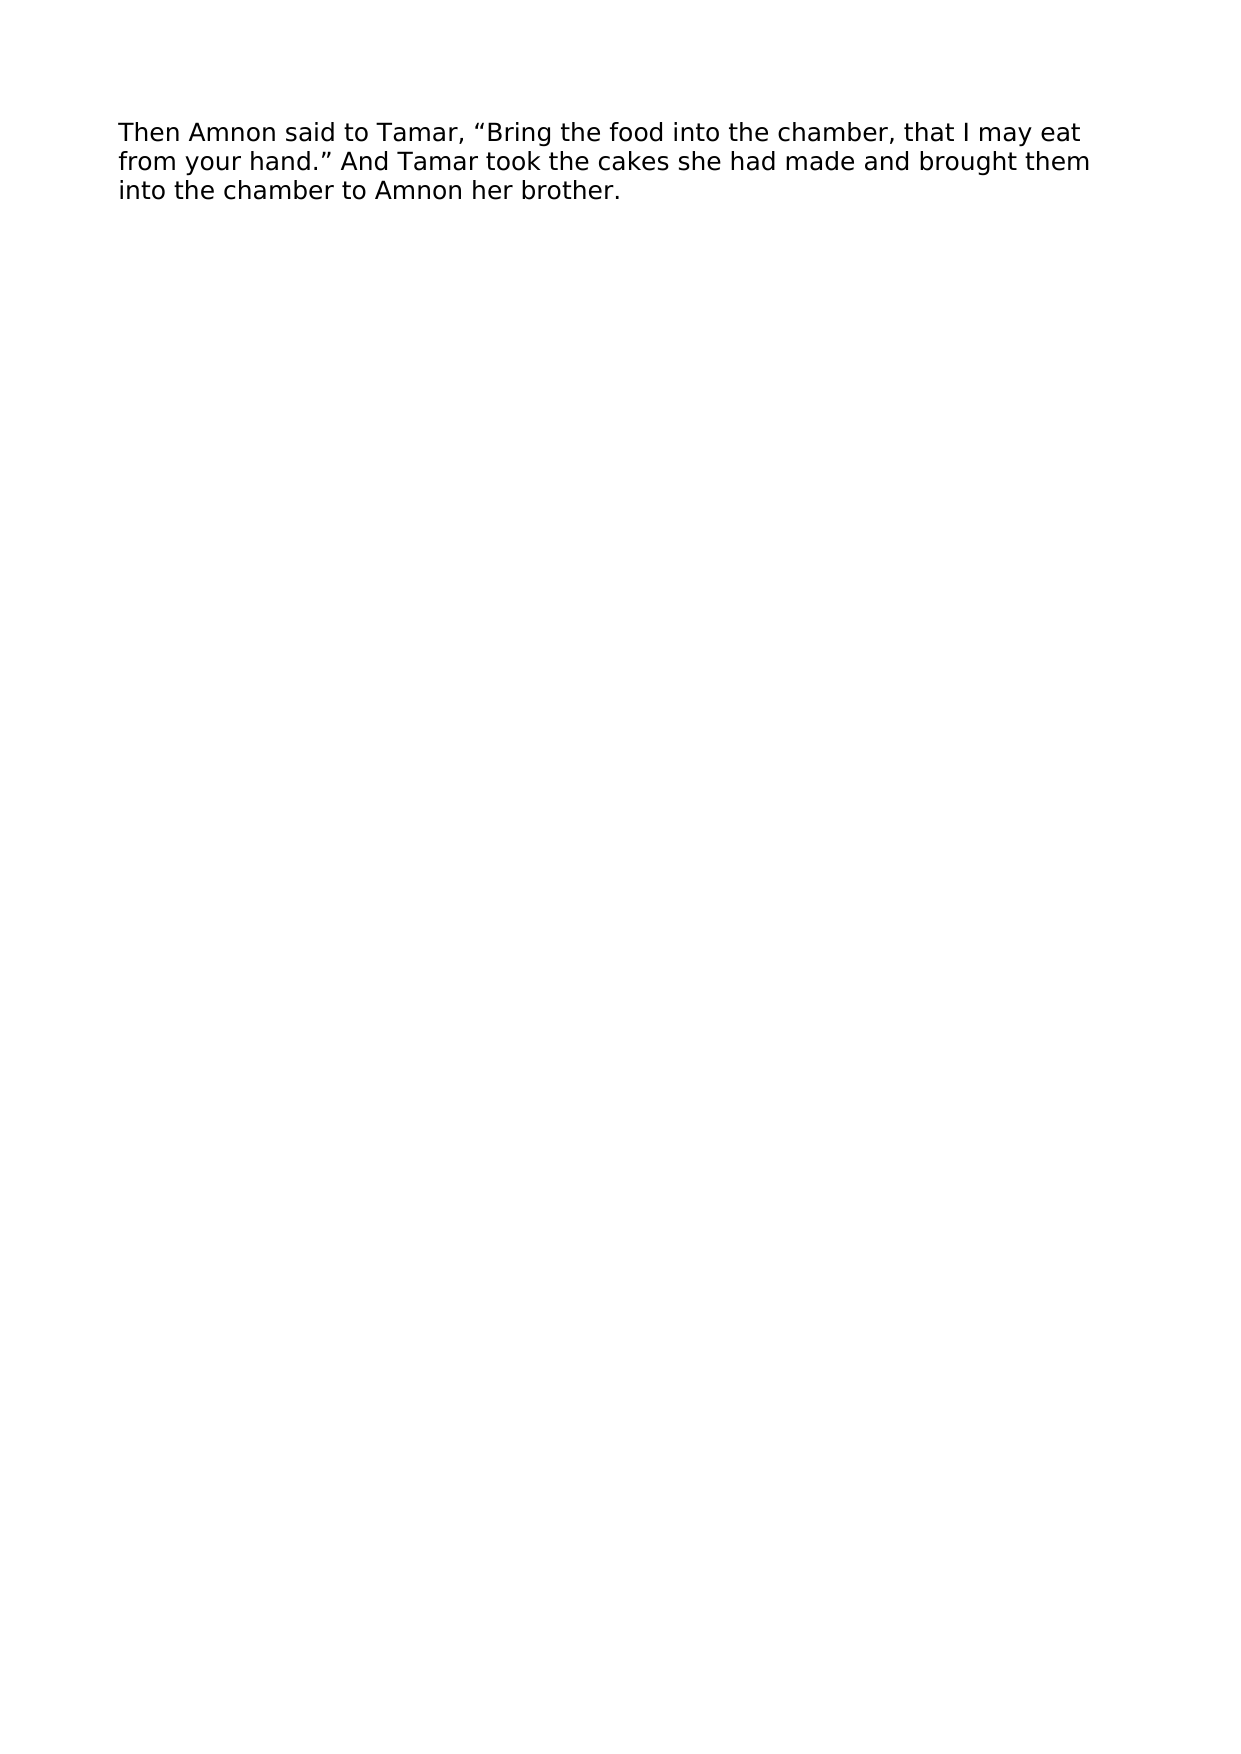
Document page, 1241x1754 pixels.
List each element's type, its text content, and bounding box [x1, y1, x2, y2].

text Then Amnon said to Tamar, “Bring the food into the chamber, that I may eat from your hand.” And Tamar took the cakes she had made and brought them into the chamber to Amnon her brother. [118, 118, 1122, 206]
